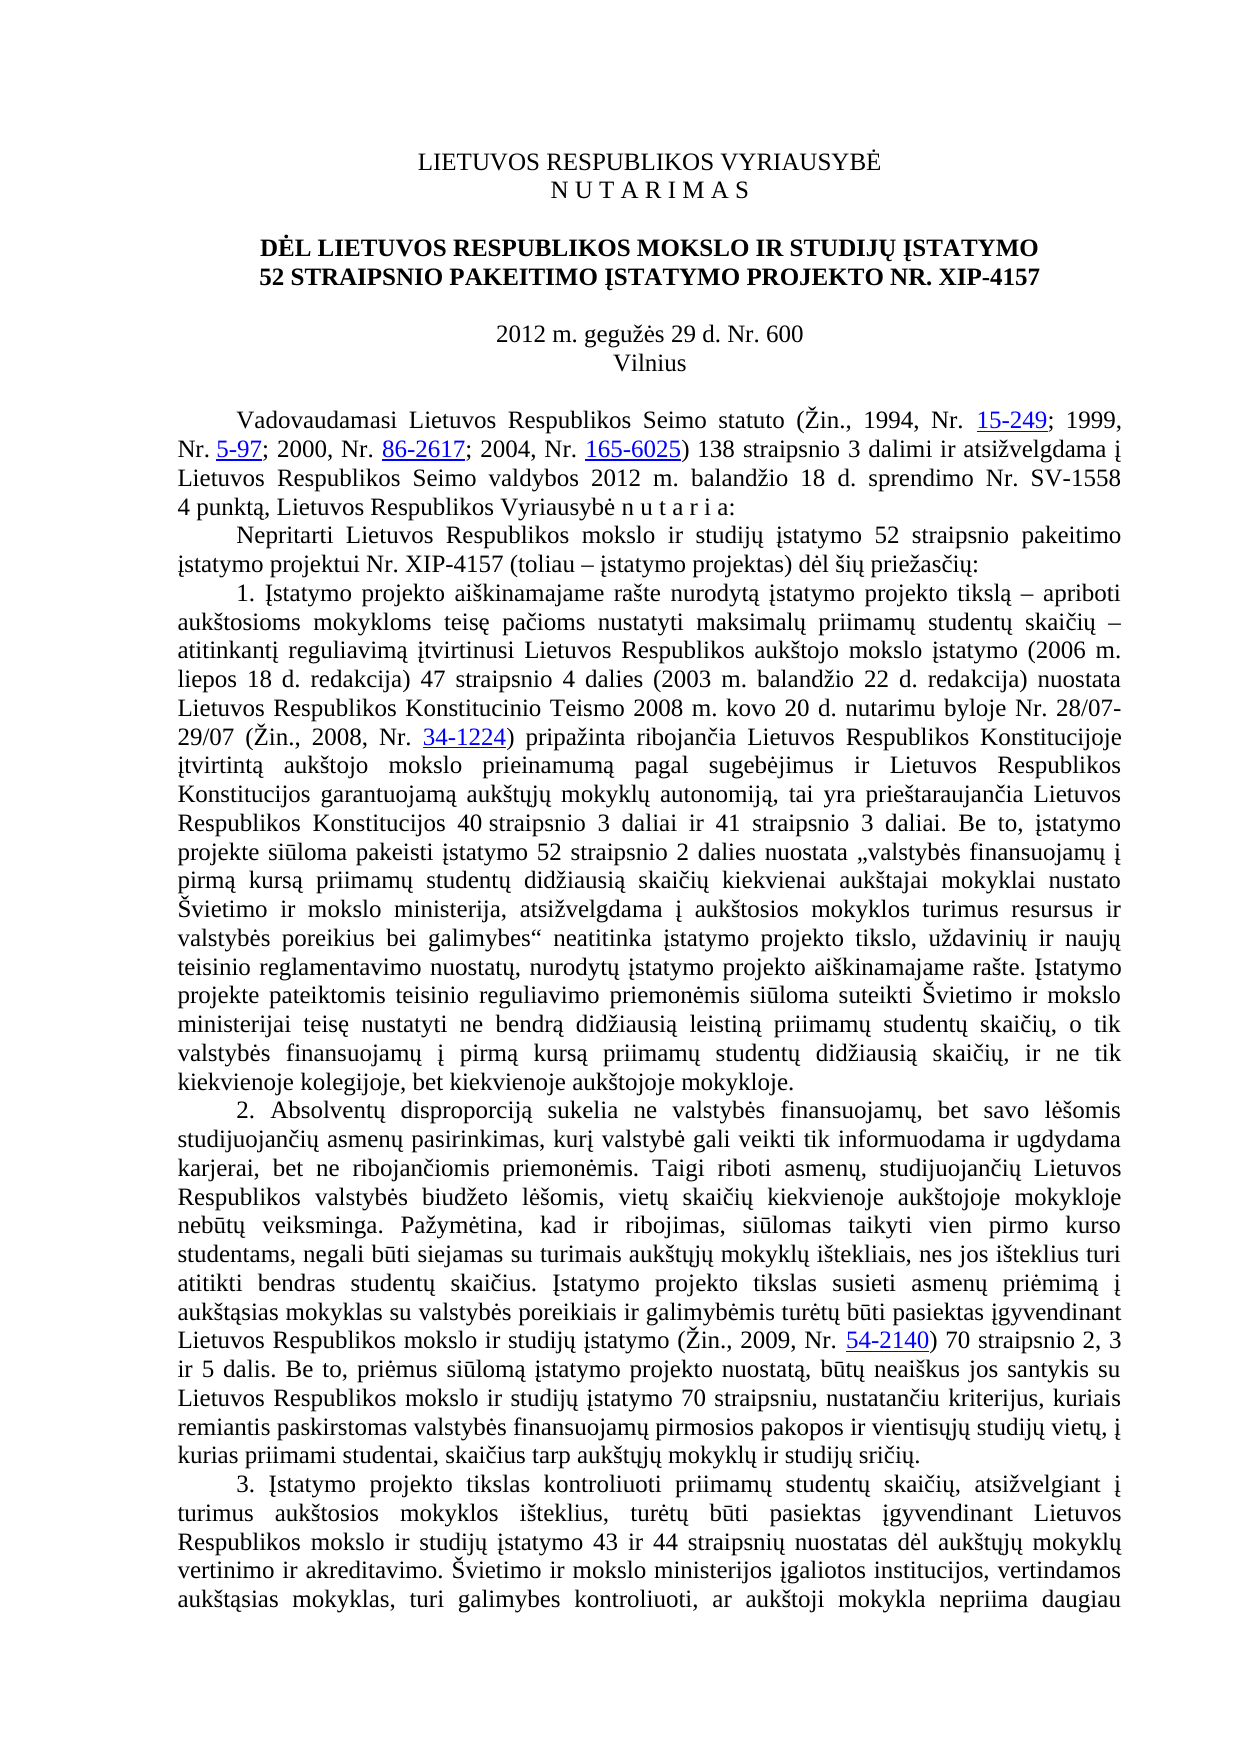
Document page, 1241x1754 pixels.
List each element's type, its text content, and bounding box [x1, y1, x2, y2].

text Vadovaudamasi Lietuvos Respublikos Seimo statuto (Žin., 1994, Nr. 15-249; 1999, Nr. 5-97; 2000, Nr. 86-2617; 2004, Nr. 165-6025) 138 straipsnio 3 dalimi ir atsižvelgdama į Lietuvos Respublikos Seimo valdybos 2012 m. balandžio 18 d. sprendimo Nr. SV-1558 4 punktą, Lietuvos Respublikos Vyriausybė n u t a r i a: [177, 406, 1122, 521]
text DĖL LIETUVOS RESPUBLIKOS MOKSLO IR STUDIJŲ ĮSTATYMO 52 STRAIPSNIO PAKEITIMO ĮSTATYMO PROJEKTO NR. XIP-4157 [177, 233, 1122, 291]
text NUTARIMAS [177, 176, 1122, 204]
text 2. Absolventų disproporciją sukelia ne valstybės finansuojamų, bet savo lėšomis studijuojančių asmenų pasirinkimas, kurį valstybė gali veikti tik informuodama ir ugdydama karjerai, bet ne ribojančiomis priemonėmis. Taigi riboti asmenų, studijuojančių Lietuvos Respublikos valstybės biudžeto lėšomis, vietų skaičių kiekvienoje aukštojoje mokykloje nebūtų veiksminga. Pažymėtina, kad ir ribojimas, siūlomas taikyti vien pirmo kurso studentams, negali būti siejamas su turimais aukštųjų mokyklų ištekliais, nes jos išteklius turi atitikti bendras studentų skaičius. Įstatymo projekto tikslas susieti asmenų priėmimą į aukštąsias mokyklas su valstybės poreikiais ir galimybėmis turėtų būti pasiektas įgyvendinant Lietuvos Respublikos mokslo ir studijų įstatymo (Žin., 2009, Nr. 54-2140) 70 straipsnio 2, 3 ir 5 dalis. Be to, priėmus siūlomą įstatymo projekto nuostatą, būtų neaiškus jos santykis su Lietuvos Respublikos mokslo ir studijų įstatymo 70 straipsniu, nustatančiu kriterijus, kuriais remiantis paskirstomas valstybės finansuojamų pirmosios pakopos ir vientisųjų studijų vietų, į kurias priimami studentai, skaičius tarp aukštųjų mokyklų ir studijų sričių. [177, 1096, 1122, 1469]
text 2012 m. gegužės 29 d. Nr. 600 [177, 319, 1122, 348]
text 3. Įstatymo projekto tikslas kontroliuoti priimamų studentų skaičių, atsižvelgiant į turimus aukštosios mokyklos išteklius, turėtų būti pasiektas įgyvendinant Lietuvos Respublikos mokslo ir studijų įstatymo 43 ir 44 straipsnių nuostatas dėl aukštųjų mokyklų vertinimo ir akreditavimo. Švietimo ir mokslo ministerijos įgaliotos institucijos, vertindamos aukštąsias mokyklas, turi galimybes kontroliuoti, ar aukštoji mokykla nepriima daugiau [177, 1469, 1122, 1613]
text Vilnius [177, 348, 1122, 377]
text 1. Įstatymo projekto aiškinamajame rašte nurodytą įstatymo projekto tikslą – apriboti aukštosioms mokykloms teisę pačioms nustatyti maksimalų priimamų studentų skaičių – atitinkantį reguliavimą įtvirtinusi Lietuvos Respublikos aukštojo mokslo įstatymo (2006 m. liepos 18 d. redakcija) 47 straipsnio 4 dalies (2003 m. balandžio 22 d. redakcija) nuostata Lietuvos Respublikos Konstitucinio Teismo 2008 m. kovo 20 d. nutarimu byloje Nr. 28/07-29/07 (Žin., 2008, Nr. 34-1224) pripažinta ribojančia Lietuvos Respublikos Konstitucijoje įtvirtintą aukštojo mokslo prieinamumą pagal sugebėjimus ir Lietuvos Respublikos Konstitucijos garantuojamą aukštųjų mokyklų autonomiją, tai yra prieštaraujančia Lietuvos Respublikos Konstitucijos 40 straipsnio 3 daliai ir 41 straipsnio 3 daliai. Be to, įstatymo projekte siūloma pakeisti įstatymo 52 straipsnio 2 dalies nuostata „valstybės finansuojamų į pirmą kursą priimamų studentų didžiausią skaičių kiekvienai aukštajai mokyklai nustato Švietimo ir mokslo ministerija, atsižvelgdama į aukštosios mokyklos turimus resursus ir valstybės poreikius bei galimybes“ neatitinka įstatymo projekto tikslo, uždavinių ir naujų teisinio reglamentavimo nuostatų, nurodytų įstatymo projekto aiškinamajame rašte. Įstatymo projekte pateiktomis teisinio reguliavimo priemonėmis siūloma suteikti Švietimo ir mokslo ministerijai teisę nustatyti ne bendrą didžiausią leistiną priimamų studentų skaičių, o tik valstybės finansuojamų į pirmą kursą priimamų studentų didžiausią skaičių, ir ne tik kiekvienoje kolegijoje, bet kiekvienoje aukštojoje mokykloje. [177, 578, 1122, 1096]
text Nepritarti Lietuvos Respublikos mokslo ir studijų įstatymo 52 straipsnio pakeitimo įstatymo projektui Nr. XIP-4157 (toliau – įstatymo projektas) dėl šių priežasčių: [177, 521, 1122, 578]
text Lietuvos Respublikos Vyriausybė [177, 147, 1122, 176]
